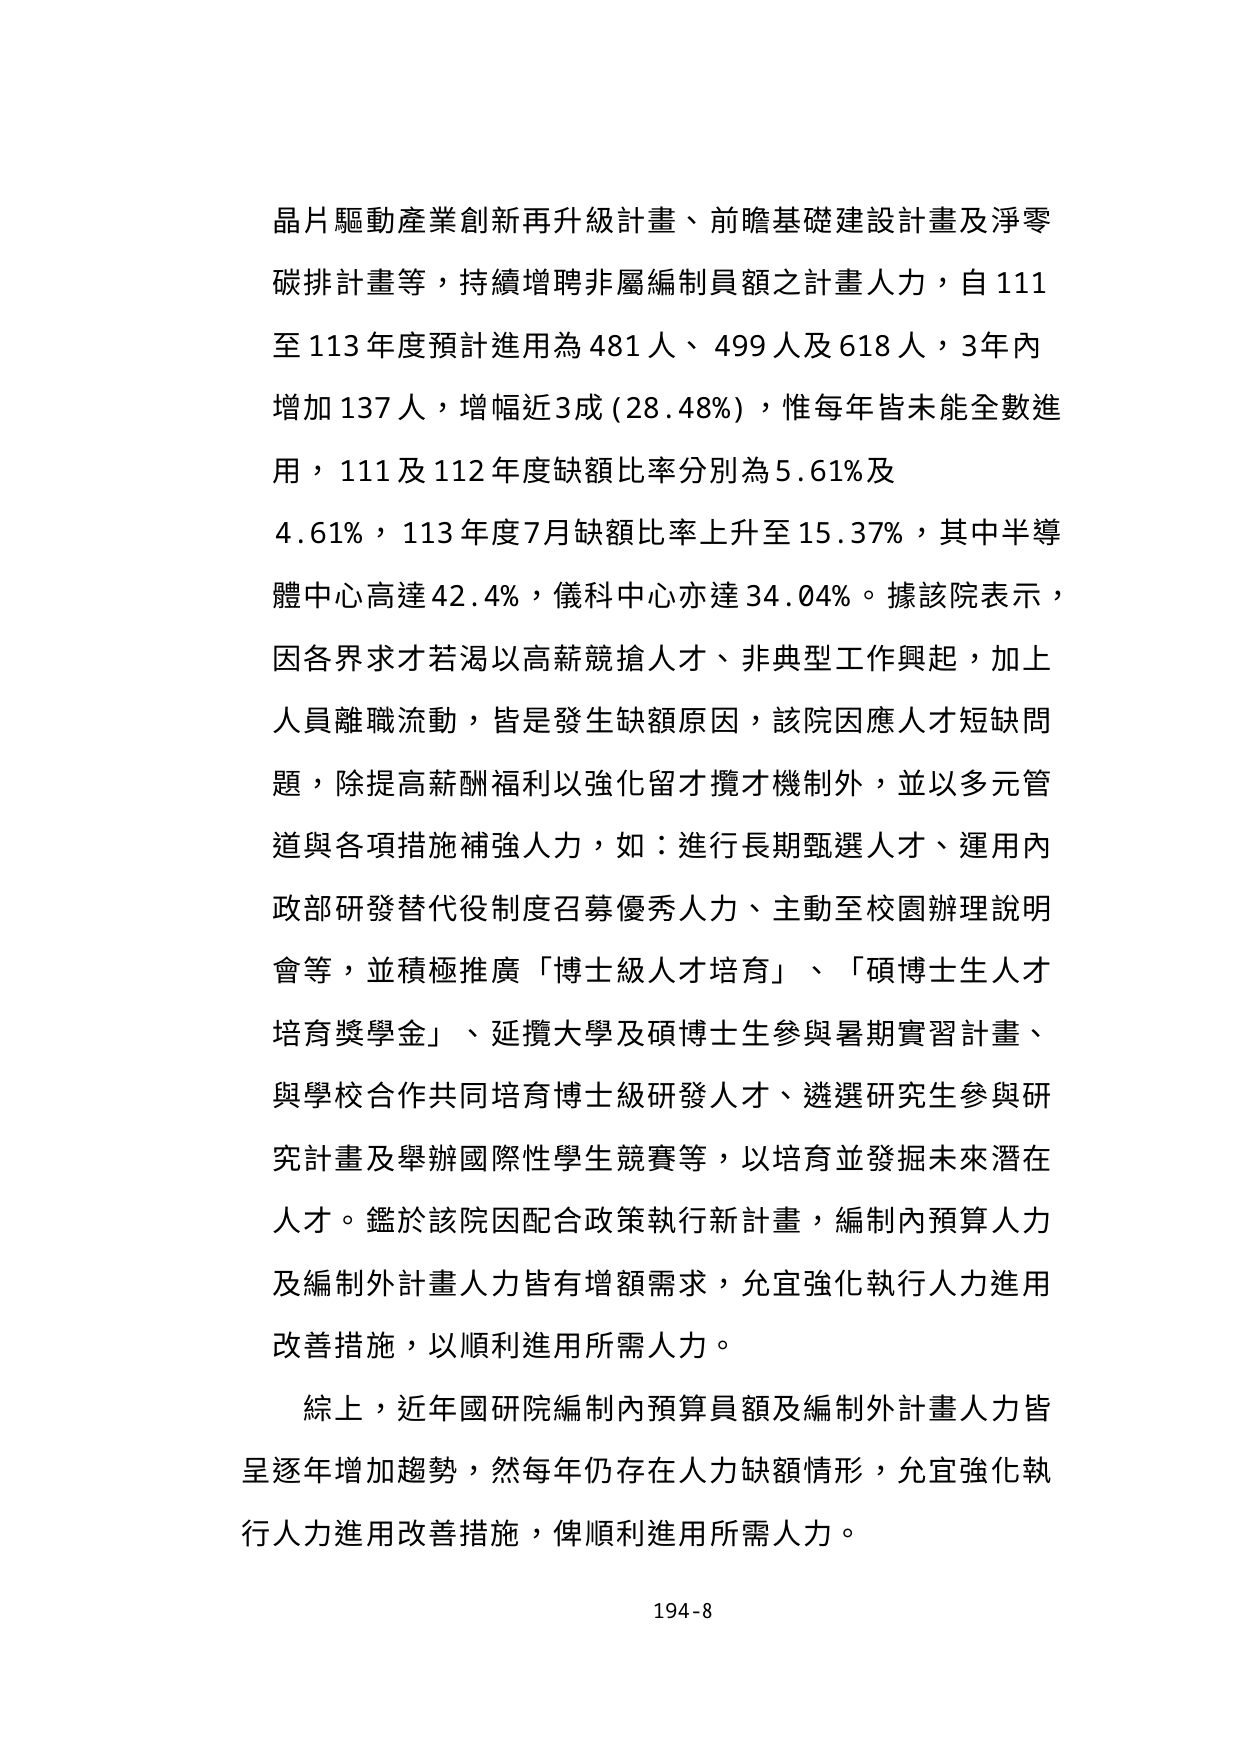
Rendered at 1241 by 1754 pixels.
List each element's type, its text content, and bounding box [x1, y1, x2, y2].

text 綜上，近年國研院編制內預算員額及編制外計畫人力皆呈逐年增加趨勢，然每年仍存在人力缺額情形，允宜強化執行人力進用改善措施，俾順利進用所需人力。 [236, 1365, 1063, 1552]
text 國研院因配合政府政策，陸續新增承接重要計畫，如晶片驅動產業創新再升級計畫、前瞻基礎建設計畫及淨零碳排計畫等，持續增聘非屬編制員額之計畫人力，自111至113年度預計進用為481人、499人及618人，3年內增加137人，增幅近3成(28.48%)，惟每年皆未能全數進用，111及112年度缺額比率分別為5.61%及4.61%，113年度7月缺額比率上升至15.37%，其中半導體中心高達42.4%，儀科中心亦達34.04%。據該院表示，因各界求才若渴以高薪競搶人才、非典型工作興起，加上人員離職流動，皆是發生缺額原因，該院因應人才短缺問題，除提高薪酬福利以強化留才攬才機制外，並以多元管道與各項措施補強人力，如：進行長期甄選人才、運用內政部研發替代役制度召募優秀人力、主動至校園辦理說明會等，並積極推廣「博士級人才培育」、「碩博士生人才培育獎學金」、延攬大學及碩博士生參與暑期實習計畫、與學校合作共同培育博士級研發人才、遴選研究生參與研究計畫及舉辦國際性學生競賽等，以培育並發掘未來潛在人才。鑑於該院因配合政策執行新計畫，編制內預算人力及編制外計畫人力皆有增額需求，允宜強化執行人力進用改善措施，以順利進用所需人力。 [266, 177, 1063, 1365]
